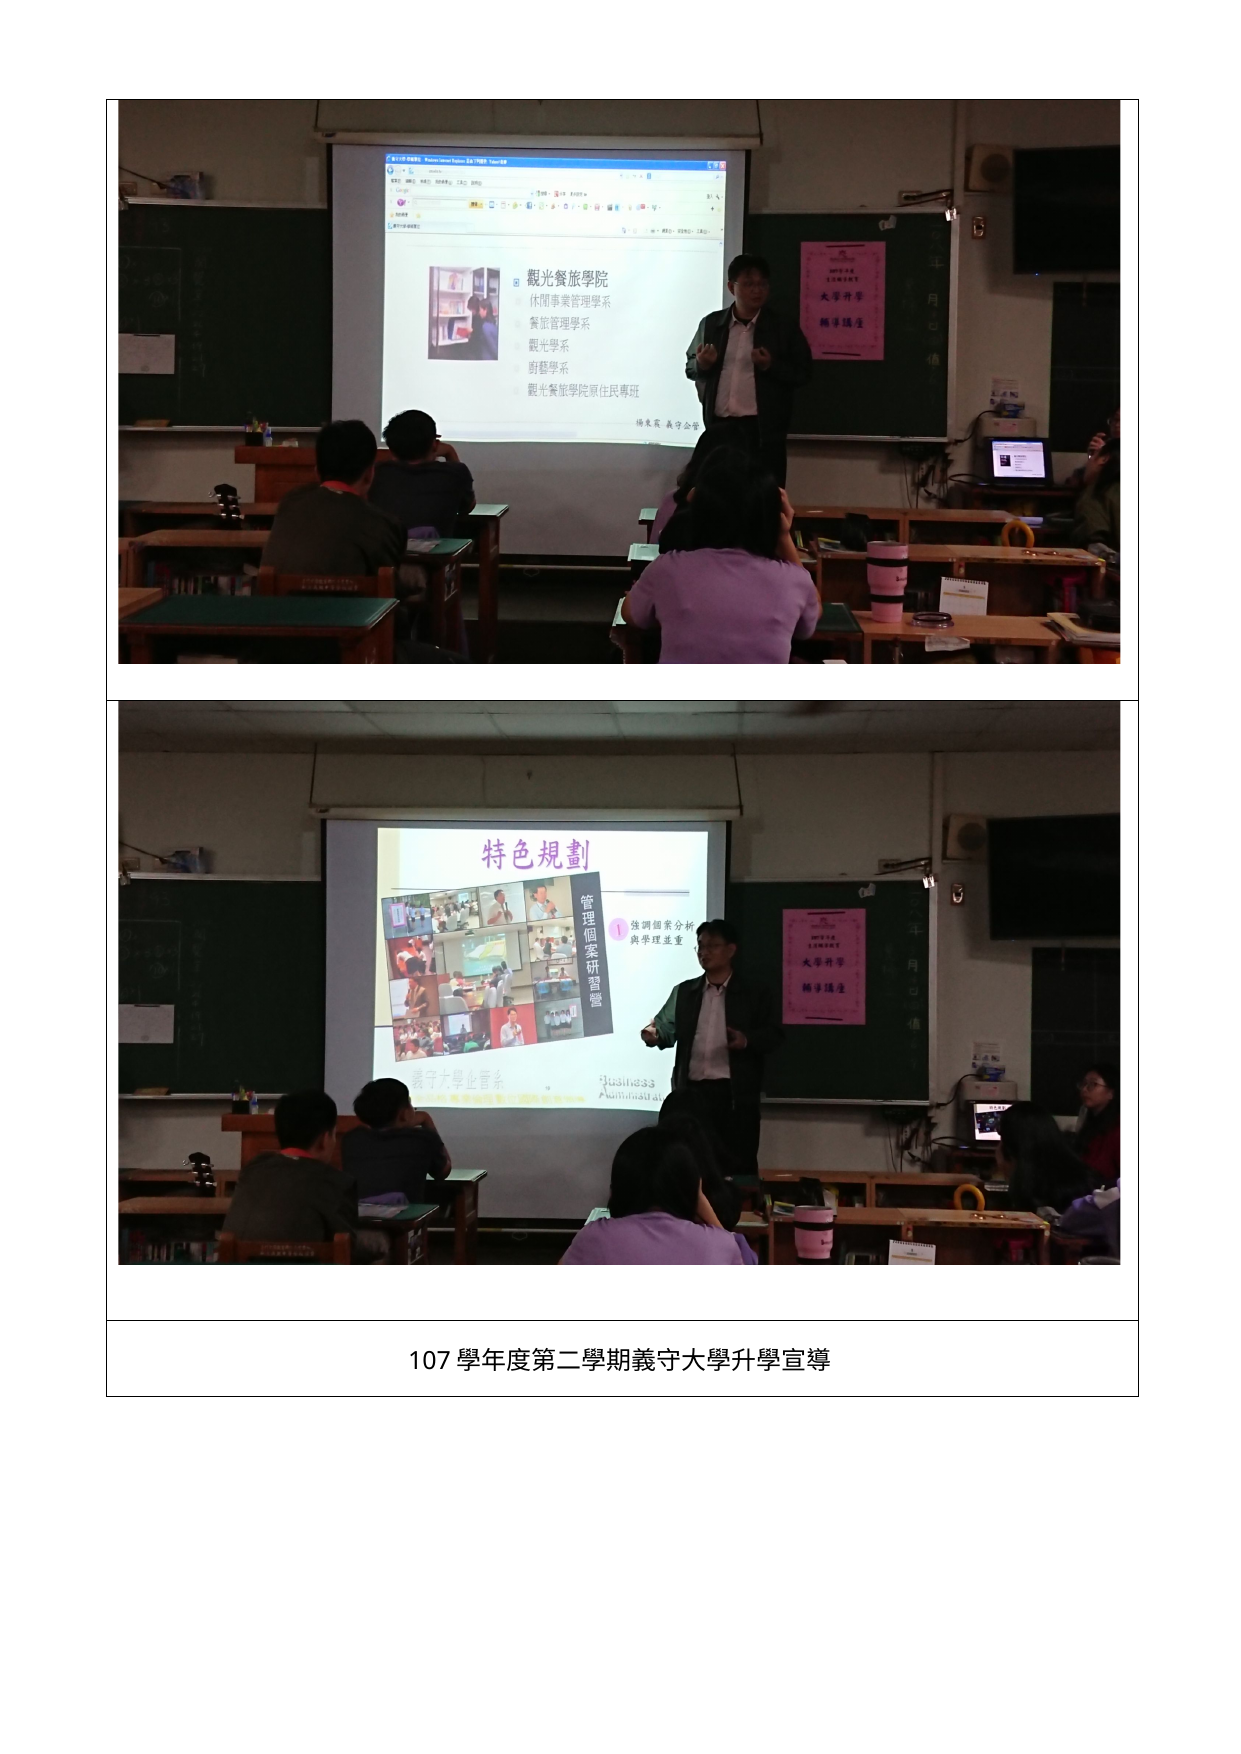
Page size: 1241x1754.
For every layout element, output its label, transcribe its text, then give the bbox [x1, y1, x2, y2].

picture [118, 701, 1121, 1265]
picture [118, 100, 1121, 664]
table_cell 107學年度第二學期義守大學升學宣導 [107, 1321, 1138, 1396]
table_cell [107, 701, 1138, 1320]
table_cell [107, 100, 1138, 700]
